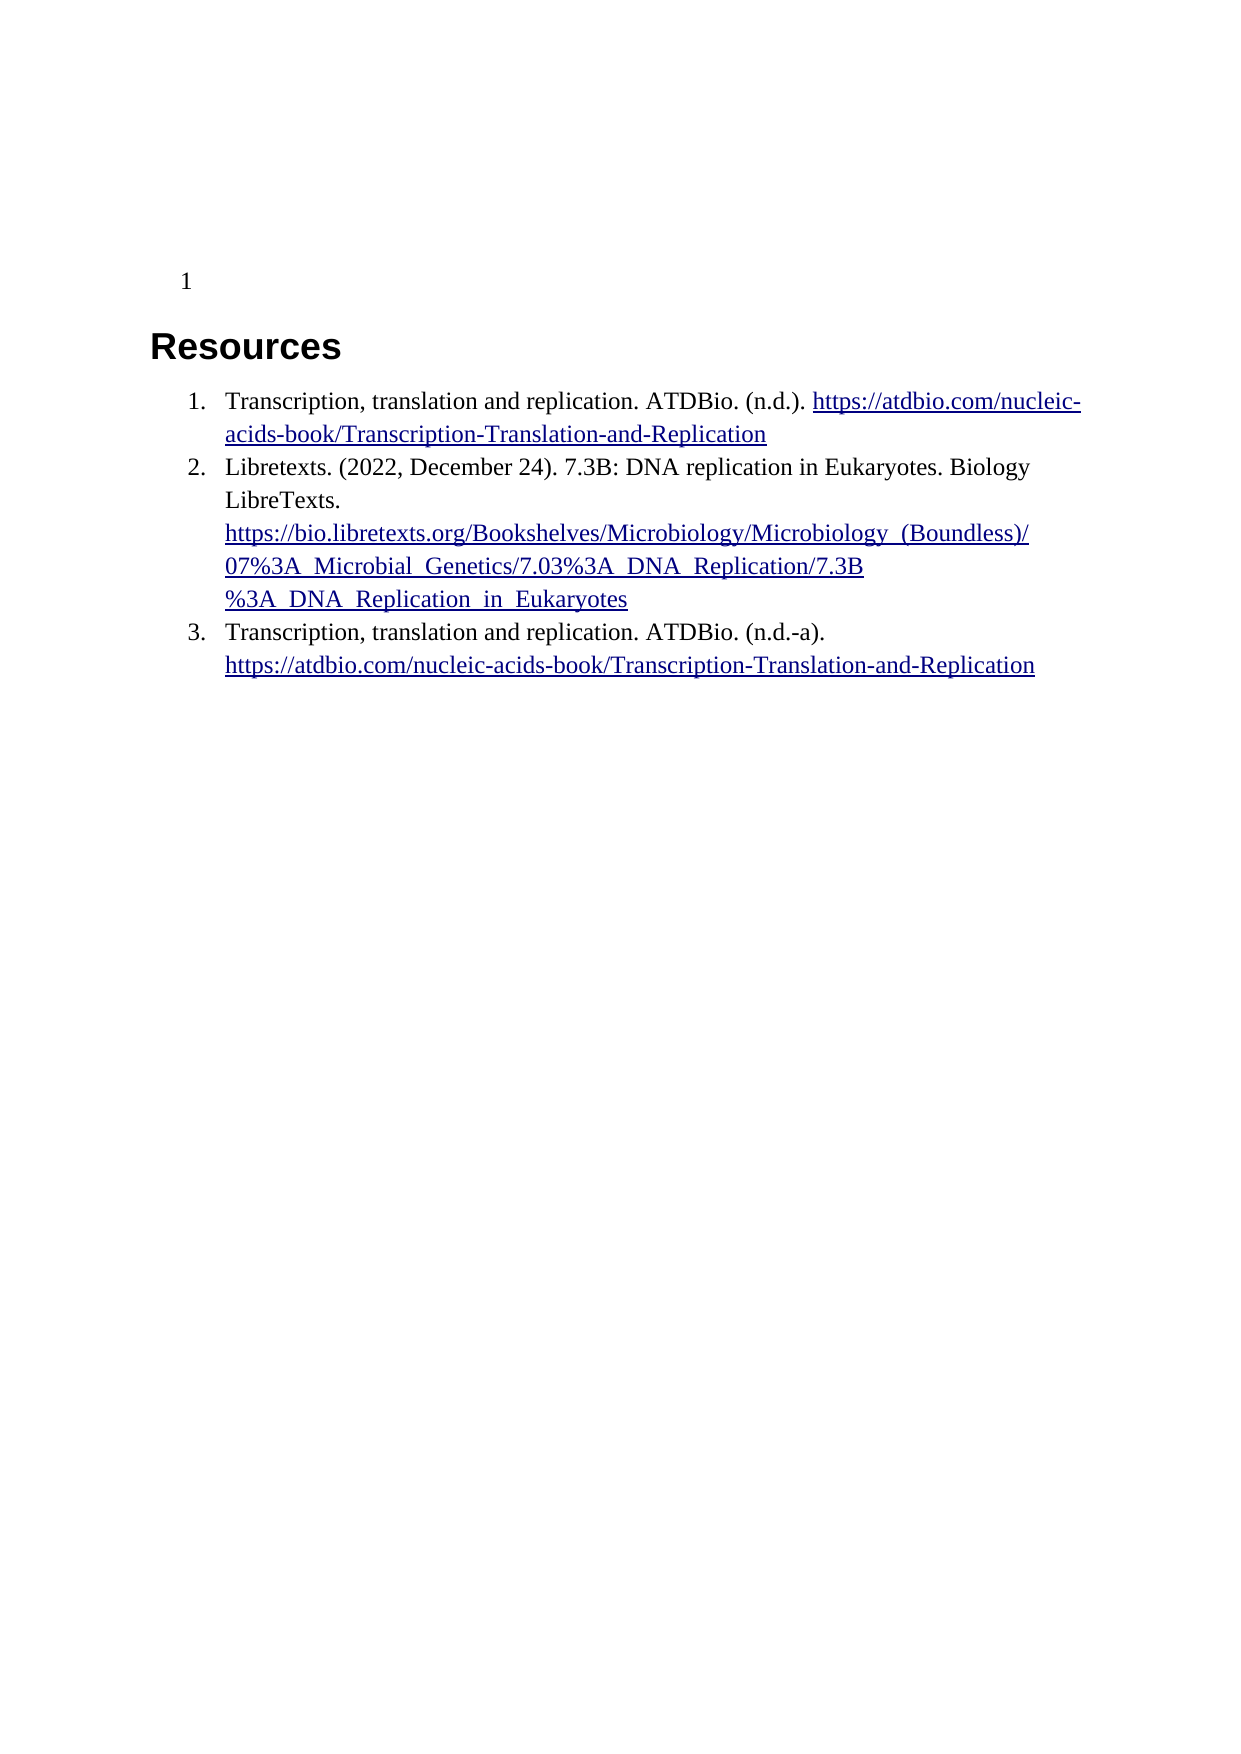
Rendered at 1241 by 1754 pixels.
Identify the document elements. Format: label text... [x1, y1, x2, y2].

subtitle Resources [150, 299, 1090, 328]
list Transcription, translation and replication. ATDBio. (n.d.-a). https://atdbio.com/nucleic-acids-book/Transcription-Translation-and-Replication [187, 563, 1090, 625]
list Libretexts. (2022, December 24). 7.3B: DNA replication in Eukaryotes. Biology LibreTexts. https://bio.libretexts.org/Bookshelves/Microbiology/Microbiology_(Boundless)/07%3A_Microbial_Genetics/7.03%3A_DNA_Replication/7.3B%3A_DNA_Replication_in_Eukaryotes [187, 398, 1090, 559]
list Transcription, translation and replication. ATDBio. (n.d.). https://atdbio.com/nucleic-acids-book/Transcription-Translation-and-Replication [187, 332, 1090, 394]
text 1 [150, 266, 1090, 295]
